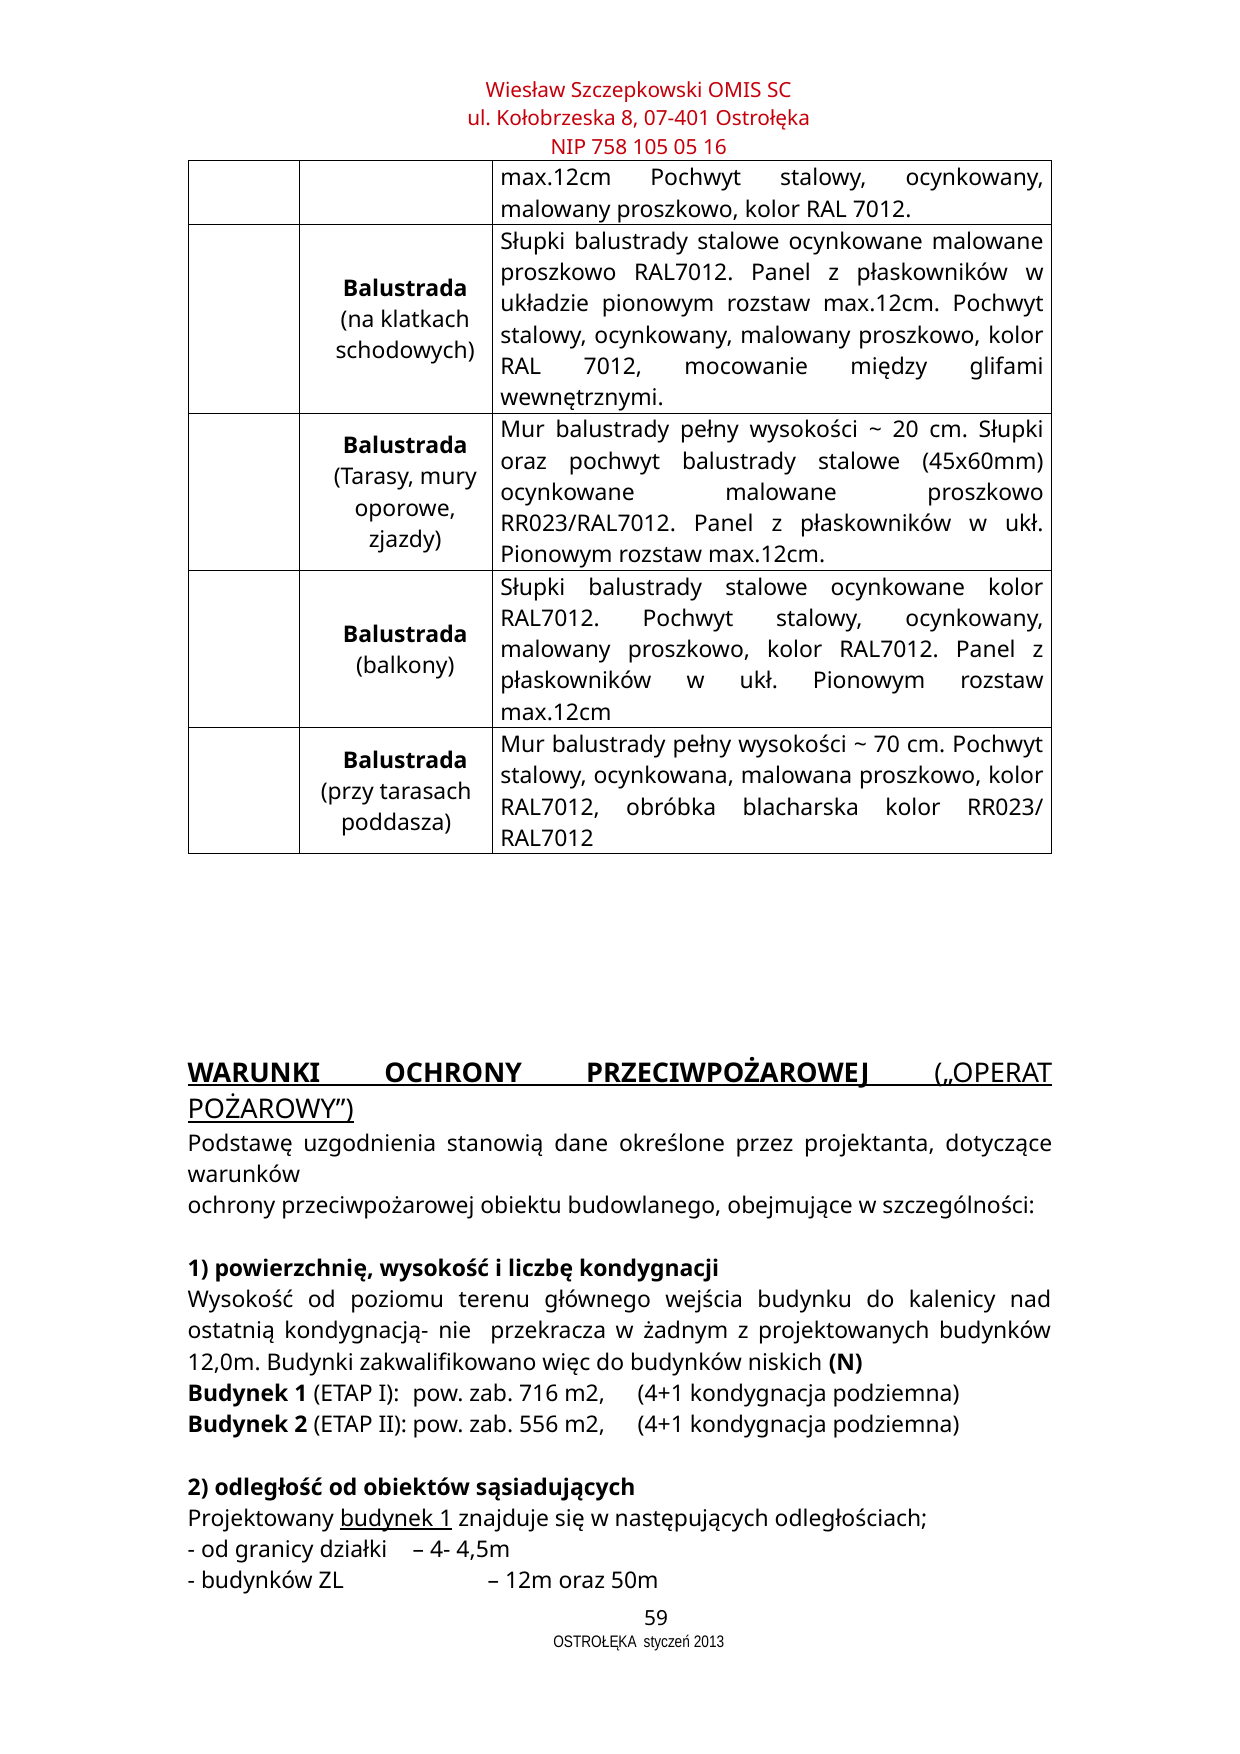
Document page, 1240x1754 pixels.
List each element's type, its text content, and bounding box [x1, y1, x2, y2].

table_cell [189, 161, 299, 224]
table_cell Mur balustrady pełny wysokości ~ 20 cm. Słupki oraz pochwyt balustrady stalowe (45x60mm) ocynkowane malowane proszkowo RR023/RAL7012. Panel z płaskowników w ukł. Pionowym rozstaw max.12cm. [493, 414, 1051, 570]
text - budynków ZL – 12m oraz 50m [187, 1564, 1052, 1596]
table_cell [189, 414, 299, 570]
text 2) odległość od obiektów sąsiadujących [187, 1471, 1052, 1502]
text Budynek 2 (ETAP II): pow. zab. 556 m2, (4+1 kondygnacja podziemna) [187, 1408, 1052, 1439]
text Wysokość od poziomu terenu głównego wejścia budynku do kalenicy nad ostatnią kondygnacją- nie przekracza w żadnym z projektowanych budynków 12,0m. Budynki zakwalifikowano więc do budynków niskich (N) [187, 1283, 1052, 1377]
table_cell Balustrada (balkony) [300, 571, 492, 727]
table_cell [300, 161, 492, 224]
table_cell max.12cm Pochwyt stalowy, ocynkowany, malowany proszkowo, kolor RAL 7012. [493, 161, 1051, 224]
table_cell Balustrada (Tarasy, mury oporowe, zjazdy) [300, 414, 492, 570]
table_cell Balustrada (na klatkach schodowych) [300, 225, 492, 412]
table_cell [189, 728, 299, 853]
text 1) powierzchnię, wysokość i liczbę kondygnacji [187, 1252, 1052, 1283]
table_cell Słupki balustrady stalowe ocynkowane kolor RAL7012. Pochwyt stalowy, ocynkowany, malowany proszkowo, kolor RAL7012. Panel z płaskowników w ukł. Pionowym rozstaw max.12cm [493, 571, 1051, 727]
text ochrony przeciwpożarowej obiektu budowlanego, obejmujące w szczególności: [187, 1189, 1052, 1221]
text Budynek 1 (ETAP I): pow. zab. 716 m2, (4+1 kondygnacja podziemna) [187, 1377, 1052, 1408]
text Podstawę uzgodnienia stanowią dane określone przez projektanta, dotyczące warunków [187, 1127, 1052, 1189]
text Projektowany budynek 1 znajduje się w następujących odległościach; [187, 1502, 1052, 1533]
table_cell [189, 571, 299, 727]
text WARUNKI OCHRONY PRZECIWPOŻAROWEJ („OPERAT [187, 1053, 1052, 1084]
text POŻAROWY”) [187, 1085, 1052, 1127]
table_cell Mur balustrady pełny wysokości ~ 70 cm. Pochwyt stalowy, ocynkowana, malowana proszkowo, kolor RAL7012, obróbka blacharska kolor RR023/ RAL7012 [493, 728, 1051, 853]
table_cell [189, 225, 299, 412]
table_cell Balustrada (przy tarasach poddasza) [300, 728, 492, 853]
text - od granicy działki – 4- 4,5m [187, 1533, 1052, 1564]
table_cell Słupki balustrady stalowe ocynkowane malowane proszkowo RAL7012. Panel z płaskowników w układzie pionowym rozstaw max.12cm. Pochwyt stalowy, ocynkowany, malowany proszkowo, kolor RAL 7012, mocowanie między glifami wewnętrznymi. [493, 225, 1051, 412]
